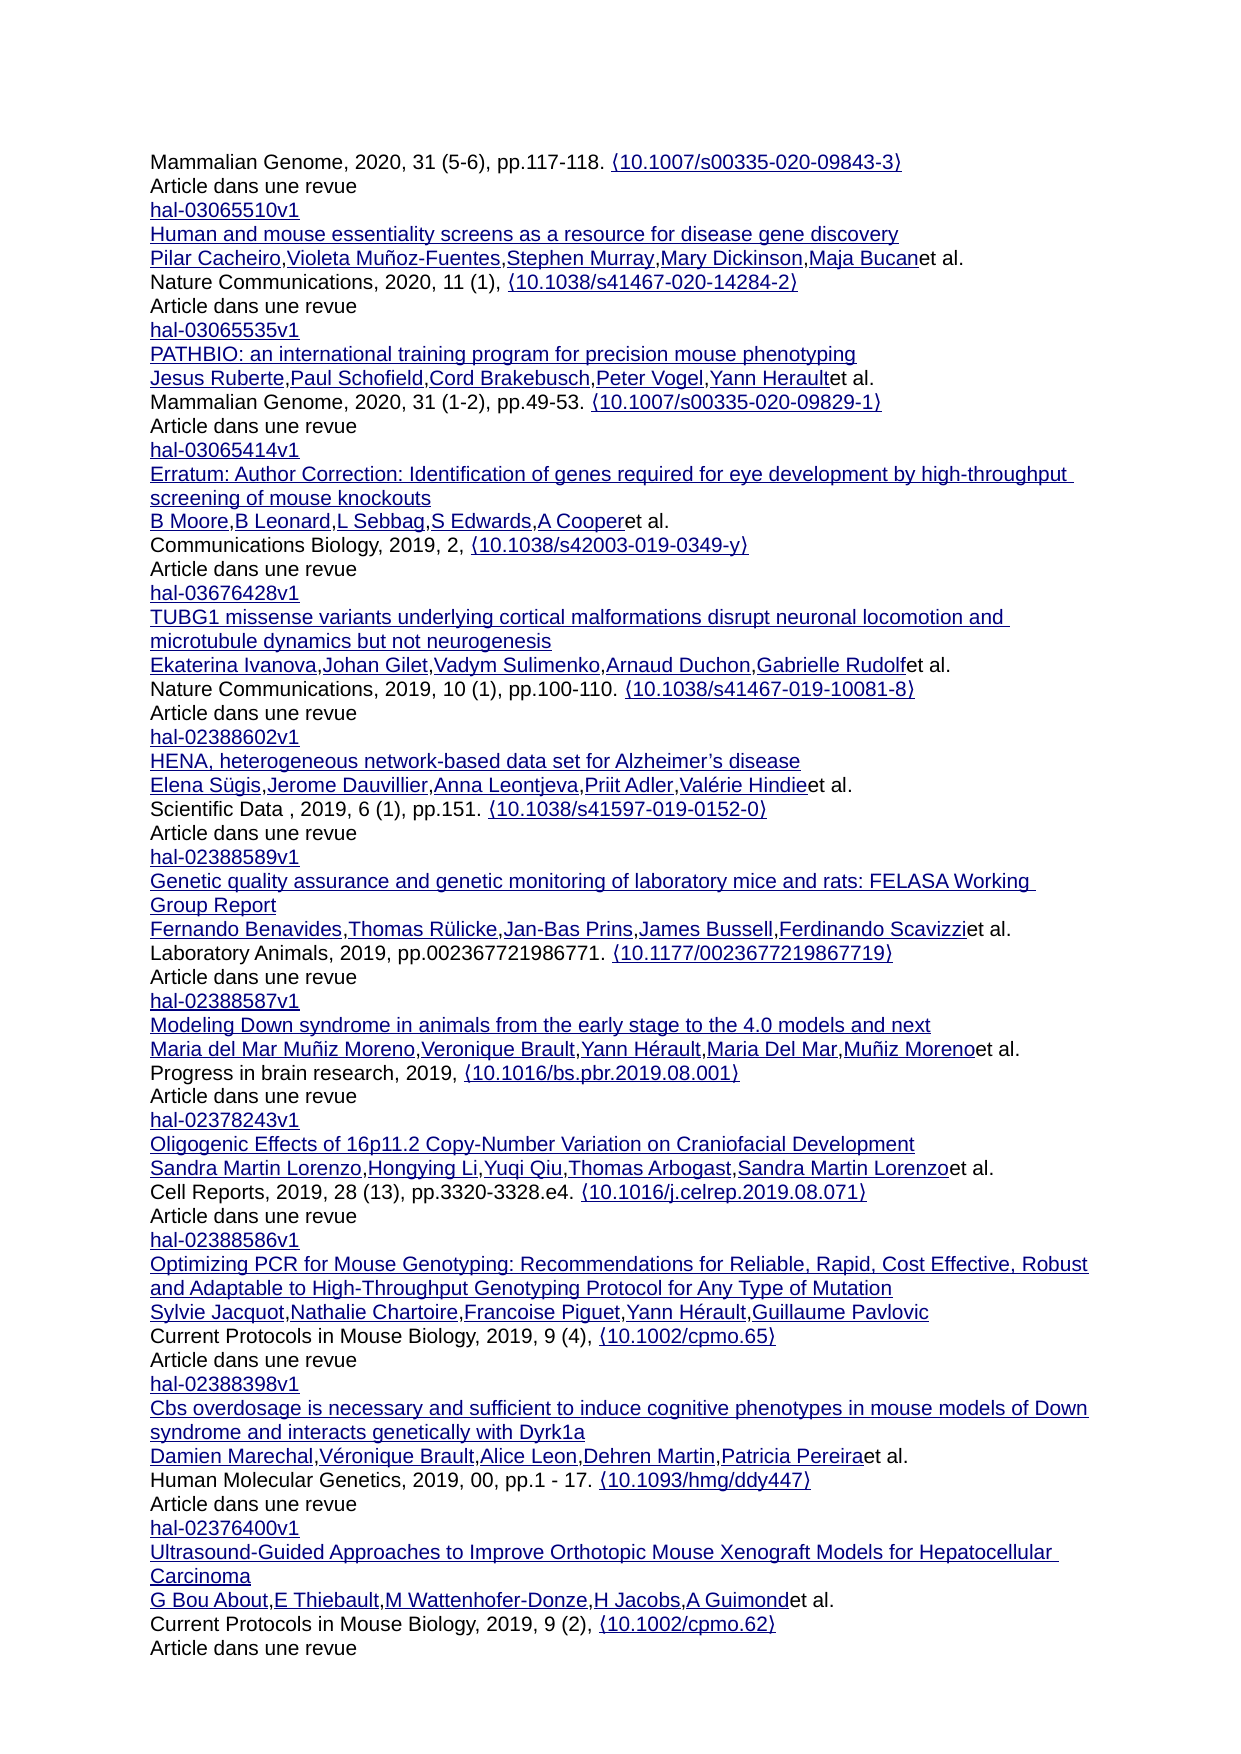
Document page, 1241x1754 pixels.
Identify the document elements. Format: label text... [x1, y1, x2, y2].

table_cell PATHBIO: an international training program for precision mouse phenotyping Jesus Ruberte,Paul Schofield,Cord Brakebusch,Peter Vogel,Yann Heraultet al. Mammalian Genome, 2020, 31 (1-2), pp.49-53. ⟨10.1007/s00335-020-09829-1⟩ Article dans une revue hal-03065414v1 [150, 342, 1090, 461]
table_cell TUBG1 missense variants underlying cortical malformations disrupt neuronal locomotion and microtubule dynamics but not neurogenesis Ekaterina Ivanova,Johan Gilet,Vadym Sulimenko,Arnaud Duchon,Gabrielle Rudolfet al. Nature Communications, 2019, 10 (1), pp.100-110. ⟨10.1038/s41467-019-10081-8⟩ Article dans une revue hal-02388602v1 [150, 605, 1090, 749]
table_cell Human and mouse essentiality screens as a resource for disease gene discovery Pilar Cacheiro,Violeta Muñoz-Fuentes,Stephen Murray,Mary Dickinson,Maja Bucanet al. Nature Communications, 2020, 11 (1), ⟨10.1038/s41467-020-14284-2⟩ Article dans une revue hal-03065535v1 [150, 222, 1090, 342]
table_cell Cbs overdosage is necessary and sufficient to induce cognitive phenotypes in mouse models of Down syndrome and interacts genetically with Dyrk1a Damien Marechal,Véronique Brault,Alice Leon,Dehren Martin,Patricia Pereiraet al. Human Molecular Genetics, 2019, 00, pp.1 - 17. ⟨10.1093/hmg/ddy447⟩ Article dans une revue hal-02376400v1 [150, 1396, 1090, 1539]
table_cell Genetic quality assurance and genetic monitoring of laboratory mice and rats: FELASA Working Group Report Fernando Benavides,Thomas Rülicke,Jan-Bas Prins,James Bussell,Ferdinando Scavizziet al. Laboratory Animals, 2019, pp.002367721986771. ⟨10.1177/0023677219867719⟩ Article dans une revue hal-02388587v1 [150, 869, 1090, 1012]
table_cell Mammalian Genome, 2020, 31 (5-6), pp.117-118. ⟨10.1007/s00335-020-09843-3⟩ Article dans une revue hal-03065510v1 [150, 150, 1090, 222]
table_cell HENA, heterogeneous network-based data set for Alzheimer’s disease Elena Sügis,Jerome Dauvillier,Anna Leontjeva,Priit Adler,Valérie Hindieet al. Scientific Data , 2019, 6 (1), pp.151. ⟨10.1038/s41597-019-0152-0⟩ Article dans une revue hal-02388589v1 [150, 749, 1090, 869]
table_cell Ultrasound-Guided Approaches to Improve Orthotopic Mouse Xenograft Models for Hepatocellular Carcinoma G Bou About,E Thiebault,M Wattenhofer-Donze,H Jacobs,A Guimondet al. Current Protocols in Mouse Biology, 2019, 9 (2), ⟨10.1002/cpmo.62⟩ Article dans une revue [150, 1540, 1090, 1659]
table_cell Optimizing PCR for Mouse Genotyping: Recommendations for Reliable, Rapid, Cost Effective, Robust and Adaptable to High‐Throughput Genotyping Protocol for Any Type of Mutation Sylvie Jacquot,Nathalie Chartoire,Francoise Piguet,Yann Hérault,Guillaume Pavlovic Current Protocols in Mouse Biology, 2019, 9 (4), ⟨10.1002/cpmo.65⟩ Article dans une revue hal-02388398v1 [150, 1252, 1090, 1396]
table_cell Modeling Down syndrome in animals from the early stage to the 4.0 models and next Maria del Mar Muñiz Moreno,Veronique Brault,Yann Hérault,Maria Del Mar,Muñiz Morenoet al. Progress in brain research, 2019, ⟨10.1016/bs.pbr.2019.08.001⟩ Article dans une revue hal-02378243v1 [150, 1013, 1090, 1132]
table_cell Oligogenic Effects of 16p11.2 Copy-Number Variation on Craniofacial Development Sandra Martin Lorenzo,Hongying Li,Yuqi Qiu,Thomas Arbogast,Sandra Martin Lorenzoet al. Cell Reports, 2019, 28 (13), pp.3320-3328.e4. ⟨10.1016/j.celrep.2019.08.071⟩ Article dans une revue hal-02388586v1 [150, 1132, 1090, 1252]
table_cell Erratum: Author Correction: Identification of genes required for eye development by high-throughput screening of mouse knockouts B Moore,B Leonard,L Sebbag,S Edwards,A Cooperet al. Communications Biology, 2019, 2, ⟨10.1038/s42003-019-0349-y⟩ Article dans une revue hal-03676428v1 [150, 461, 1090, 605]
